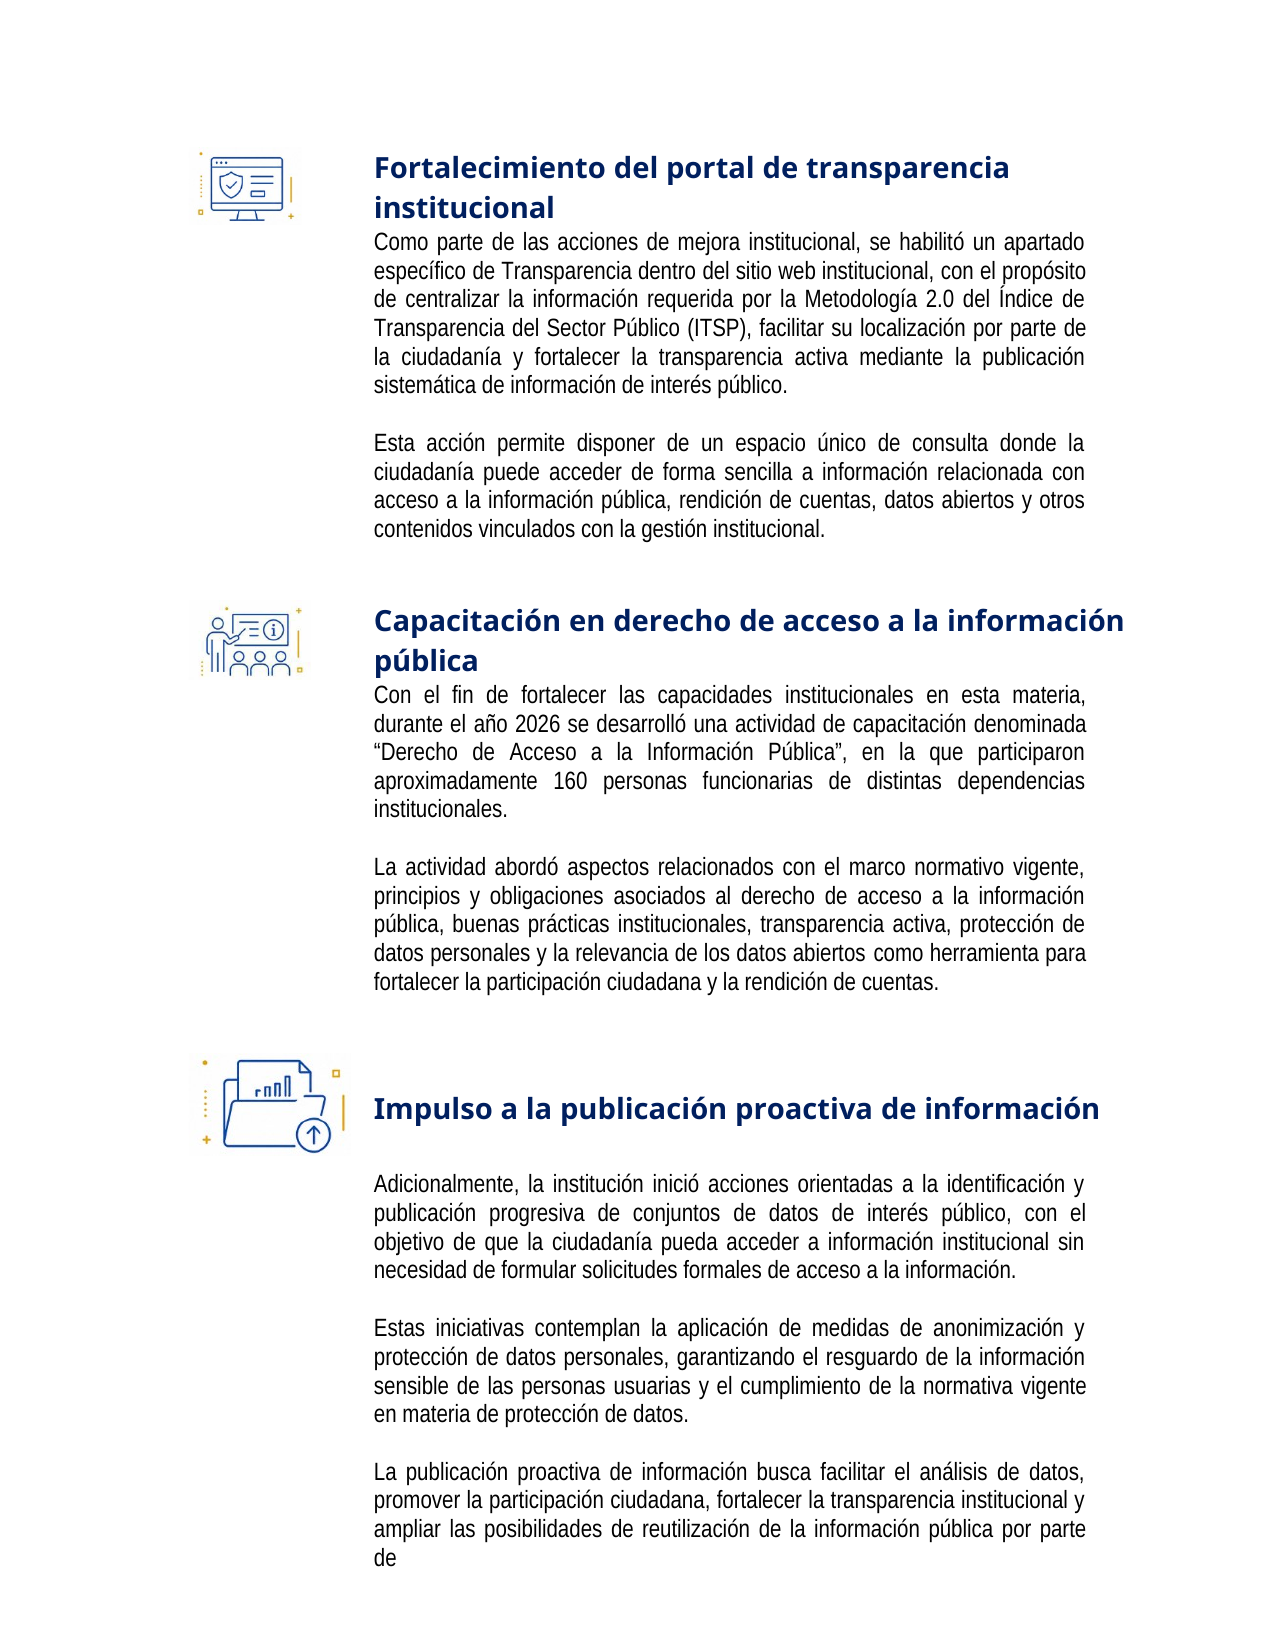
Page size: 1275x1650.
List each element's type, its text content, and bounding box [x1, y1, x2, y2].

text Estas iniciativas contemplan la aplicación de medidas de anonimización y protección de datos personales, garantizando el resguardo de la información sensible de las personas usuarias y el cumplimiento de la normativa vigente en materia de protección de datos. [374, 1313, 1087, 1428]
text Adicionalmente, la institución inició acciones orientadas a la identificación y publicación progresiva de conjuntos de datos de interés público, con el objetivo de que la ciudadanía pueda acceder a información institucional sin necesidad de formular solicitudes formales de acceso a la información. [374, 1169, 1086, 1284]
text Como parte de las acciones de mejora institucional, se habilitó un apartado específico de Transparencia dentro del sitio web institucional, con el propósito de centralizar la información requerida por la Metodología 2.0 del Índice de Transparencia del Sector Público (ITSP), facilitar su localización por parte de la ciudadanía y fortalecer la transparencia activa mediante la publicación sistemática de información de interés público. [374, 227, 1087, 399]
subtitle Impulso a la publicación proactiva de información [374, 1088, 1125, 1128]
text Con el fin de fortalecer las capacidades institucionales en esta materia, durante el año 2026 se desarrolló una actividad de capacitación denominada “Derecho de Acceso a la Información Pública”, en la que participaron aproximadamente 160 personas funcionarias de distintas dependencias institucionales. [374, 680, 1087, 823]
subtitle Fortalecimiento del portal de transparencia institucional [374, 147, 1080, 227]
text La publicación proactiva de información busca facilitar el análisis de datos, promover la participación ciudadana, fortalecer la transparencia institucional y ampliar las posibilidades de reutilización de la información pública por parte de [374, 1457, 1087, 1571]
subtitle Capacitación en derecho de acceso a la información pública [374, 601, 1125, 680]
text Esta acción permite disponer de un espacio único de consulta donde la ciudadanía puede acceder de forma sencilla a información relacionada con acceso a la información pública, rendición de cuentas, datos abiertos y otros contenidos vinculados con la gestión institucional. [374, 428, 1086, 543]
text La actividad abordó aspectos relacionados con el marco normativo vigente, principios y obligaciones asociados al derecho de acceso a la información pública, buenas prácticas institucionales, transparencia activa, protección de datos personales y la relevancia de los datos abiertos como herramienta para fortalecer la participación ciudadana y la rendición de cuentas. [374, 852, 1087, 995]
